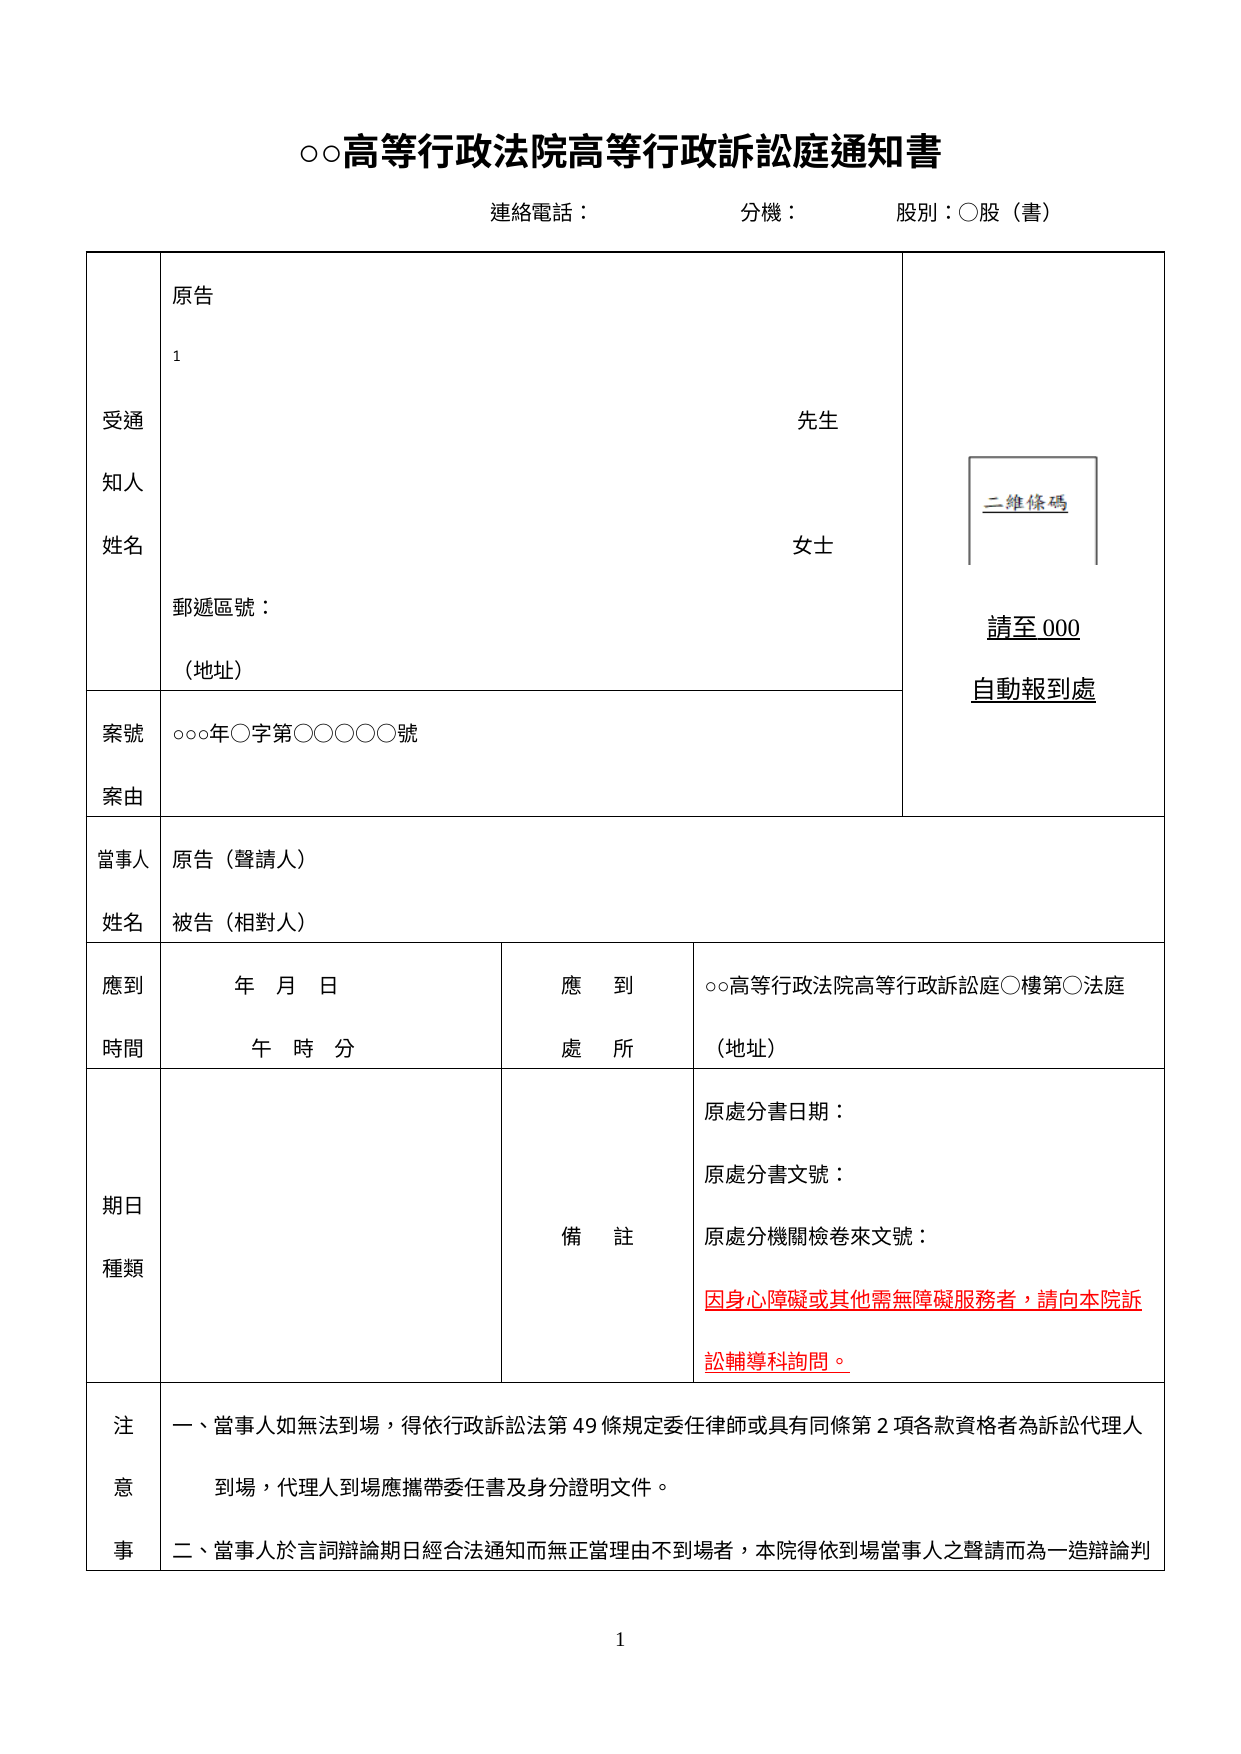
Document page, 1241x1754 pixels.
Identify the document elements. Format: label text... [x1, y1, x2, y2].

table_cell 應 到 處 所 [502, 943, 693, 1068]
table_cell ○○○年○字第○○○○○號 [161, 691, 902, 816]
table_cell ○○高等行政法院高等行政訴訟庭○樓第○法庭 （地址） [694, 943, 1164, 1068]
table_cell 備 註 [502, 1069, 693, 1382]
text 連絡電話： 分機： 股別：○股（書） [75, 170, 1165, 233]
table_cell 期日 種類 [87, 1069, 160, 1382]
text ○○高等行政法院高等行政訴訟庭通知書 [75, 108, 1165, 170]
table_cell 一、當事人如無法到場，得依行政訴訟法第49條規定委任律師或具有同條第2項各款資格者為訴訟代理人到場，代理人到場應攜帶委任書及身分證明文件。 二、當事人於言詞辯論期日經合法通知而無正當理由不到場者，本院得依到場當事人之聲請而為一造辯論判 [161, 1383, 1164, 1570]
table_cell 年 月 日 午 時 分 [161, 943, 501, 1068]
table_cell [161, 1069, 501, 1382]
table_cell 原處分書日期： 原處分書文號： 原處分機關檢卷來文號： 因身心障礙或其他需無障礙服務者，請向本院訴訟輔導科詢問。 [694, 1069, 1164, 1382]
table_cell 原告（聲請人） 被告（相對人） [161, 817, 1164, 942]
table_header 請至000 自動報到處 [903, 253, 1164, 816]
table_header 原告 1 先生 女士 郵遞區號： （地址） [161, 253, 902, 690]
table_header 受通知人姓名 [87, 253, 160, 690]
table_cell 案號 案由 [87, 691, 160, 816]
table_cell 當事人姓名 [87, 817, 160, 942]
table_cell 應到 時間 [87, 943, 160, 1068]
table_cell 注 意 事 [87, 1383, 160, 1570]
